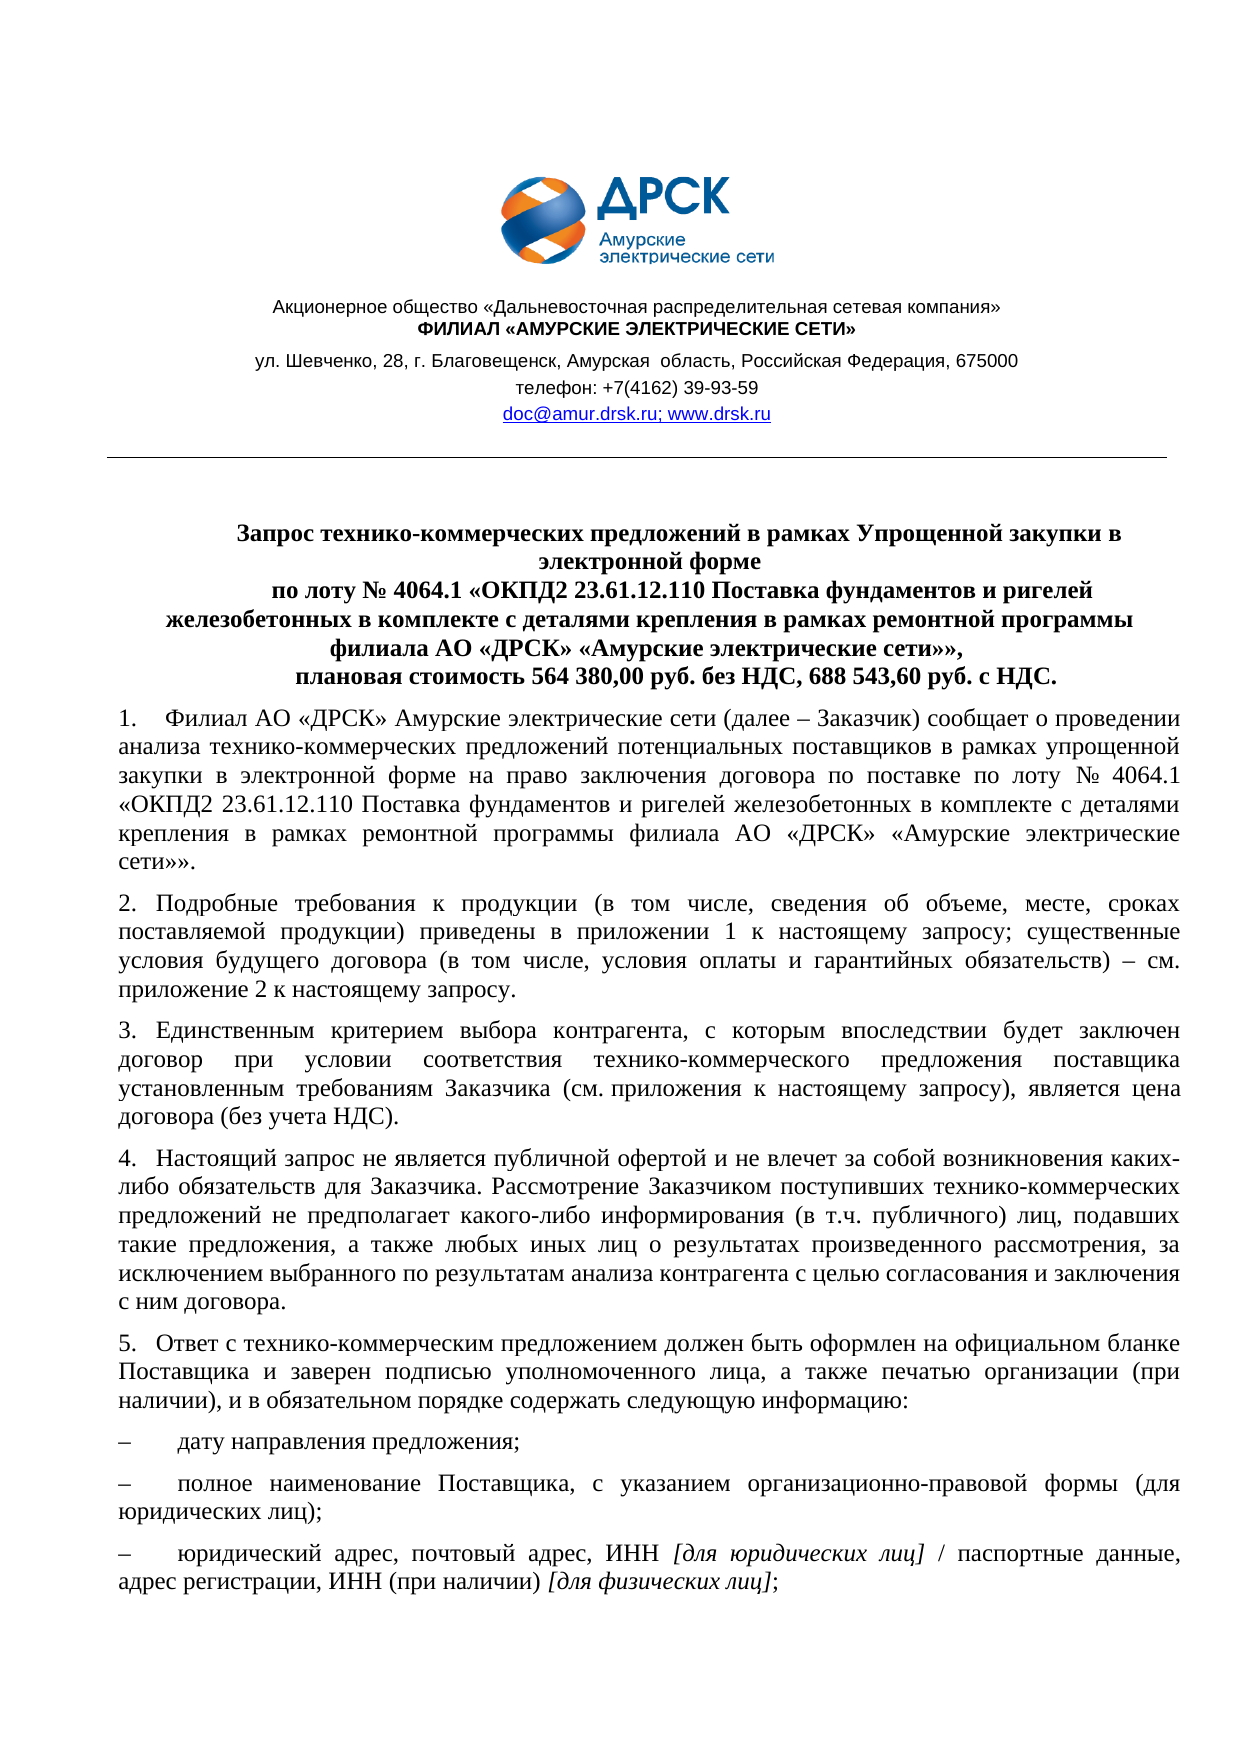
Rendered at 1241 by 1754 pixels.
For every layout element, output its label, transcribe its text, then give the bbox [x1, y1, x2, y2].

table_header Акционерное общество «Дальневосточная распределительная сетевая компания» ФИЛИАЛ «АМУРСКИЕ ЭЛЕКТРИЧЕСКИЕ СЕТИ» [107, 296, 1167, 341]
list Единственным критерием выбора контрагента, с которым впоследствии будет заключен договор при условии соответствия технико-коммерческого предложения поставщика установленным требованиям Заказчика (см. приложения к настоящему запросу), является цена договора (без учета НДС). [118, 1015, 1181, 1130]
list Настоящий запрос не является публичной офертой и не влечет за собой возникновения каких-либо обязательств для Заказчика. Рассмотрение Заказчиком поступивших технико-коммерческих предложений не предполагает какого-либо информирования (в т.ч. публичного) лиц, подавших такие предложения, а также любых иных лиц о результатах произведенного рассмотрения, за исключением выбранного по результатам анализа контрагента с целью согласования и заключения с ним договора. [118, 1143, 1181, 1315]
list дату направления предложения; [118, 1426, 1181, 1455]
table_cell телефон: +7(4162) 39-93-59 [107, 373, 1167, 402]
list Подробные требования к продукции (в том числе, сведения об объеме, месте, сроках поставляемой продукции) приведены в приложении 1 к настоящему запросу; существенные условия будущего договора (в том числе, условия оплаты и гарантийных обязательств) – см. приложение 2 к настоящему запросу. [118, 888, 1181, 1003]
picture [660, 198, 774, 266]
table_cell [107, 341, 1167, 349]
list юридический адрес, почтовый адрес, ИНН [для юридических лиц] / паспортные данные, адрес регистрации, ИНН (при наличии) [для физических лиц]; [118, 1538, 1181, 1595]
text плановая стоимость 564 380,00 руб. без НДС, 688 543,60 руб. с НДС. [118, 661, 1181, 690]
text Запрос технико-коммерческих предложений в рамках Упрощенной закупки в электронной форме [118, 518, 1181, 575]
list Ответ с технико-коммерческим предложением должен быть оформлен на официальном бланке Поставщика и заверен подписью уполномоченного лица, а также печатью организации (при наличии), и в обязательном порядке содержать следующую информацию: [118, 1328, 1181, 1414]
table_cell [107, 426, 1167, 457]
table_cell doc@amur.drsk.ru; www.drsk.ru [107, 402, 1167, 426]
table_cell ул. Шевченко, 28, г. Благовещенск, Амурская область, Российская Федерация, 675000 [107, 349, 1167, 372]
list Филиал АО «ДРСК» Амурские электрические сети (далее – Заказчик) сообщает о проведении анализа технико-коммерческих предложений потенциальных поставщиков в рамках упрощенной закупки в электронной форме на право заключения договора по поставке по лоту № 4064.1 «ОКПД2 23.61.12.110 Поставка фундаментов и ригелей железобетонных в комплекте с деталями крепления в рамках ремонтной программы филиала АО «ДРСК» «Амурские электрические сети»». [118, 703, 1181, 875]
list полное наименование Поставщика, с указанием организационно-правовой формы (для юридических лиц); [118, 1468, 1181, 1525]
text по лоту № 4064.1 «ОКПД2 23.61.12.110 Поставка фундаментов и ригелей железобетонных в комплекте с деталями крепления в рамках ремонтной программы филиала АО «ДРСК» «Амурские электрические сети»», [118, 575, 1181, 661]
